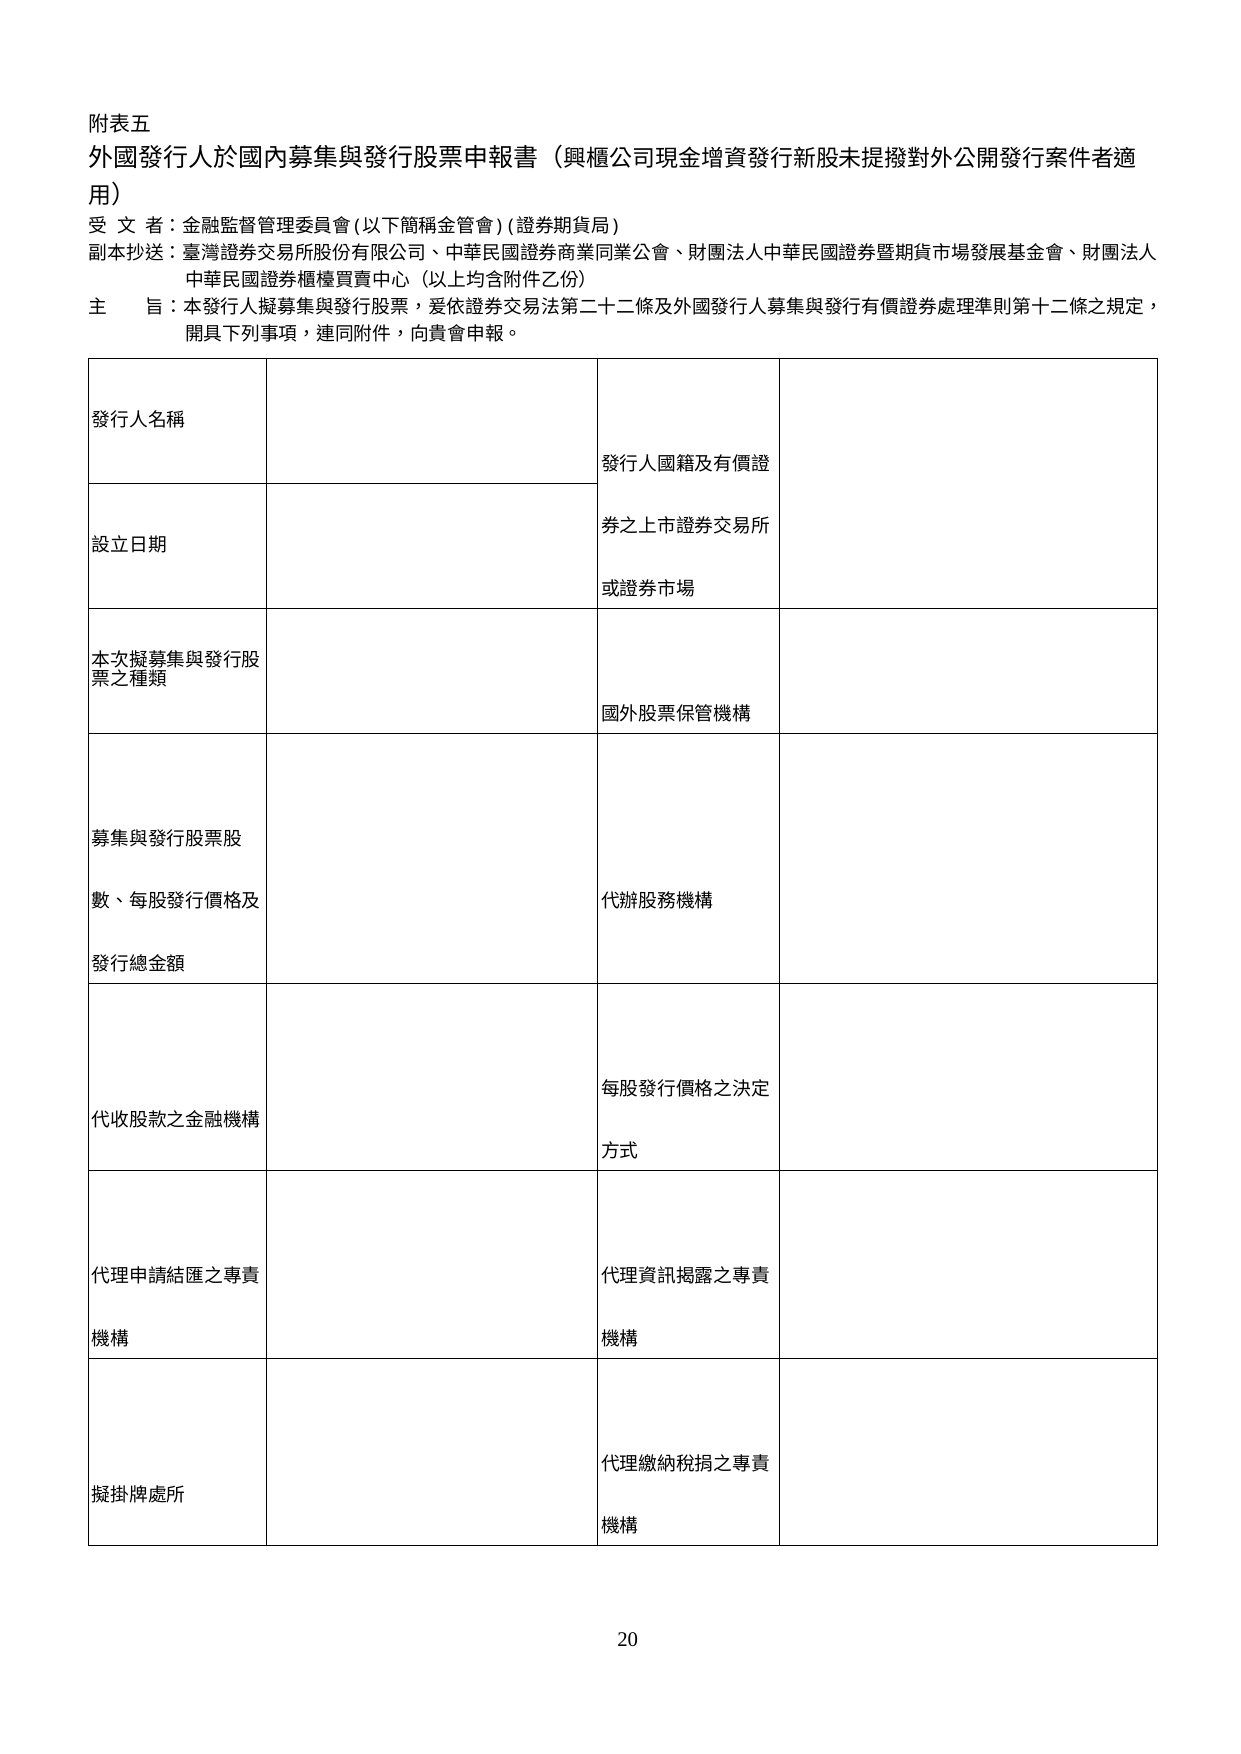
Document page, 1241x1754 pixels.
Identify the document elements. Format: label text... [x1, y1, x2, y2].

text 受 文 者：金融監督管理委員會(以下簡稱金管會)(證券期貨局) [89, 210, 1166, 237]
table_header [780, 359, 1157, 608]
table_cell [780, 734, 1157, 983]
table_cell 代辦股務機構 [598, 734, 779, 983]
table_cell 代理資訊揭露之專責機構 [598, 1171, 779, 1358]
table_header [267, 359, 597, 483]
text 主 旨：本發行人擬募集與發行股票，爰依證券交易法第二十二條及外國發行人募集與發行有價證券處理準則第十二條之規定，開具下列事項，連同附件，向貴會申報。 [89, 292, 1166, 346]
text 外國發行人於國內募集與發行股票申報書（興櫃公司現金增資發行新股未提撥對外公開發行案件者適用） [89, 138, 1166, 210]
table_cell 募集與發行股票股數、每股發行價格及發行總金額 [89, 734, 266, 983]
table_cell 擬掛牌處所 [89, 1359, 266, 1545]
text 附表五 [89, 108, 1166, 138]
table_cell 設立日期 [89, 484, 266, 608]
table_cell [267, 609, 597, 733]
table_cell 本次擬募集與發行股票之種類 [89, 609, 266, 733]
text 副本抄送：臺灣證券交易所股份有限公司、中華民國證券商業同業公會、財團法人中華民國證券暨期貨市場發展基金會、財團法人中華民國證券櫃檯買賣中心（以上均含附件乙份） [89, 237, 1166, 292]
table_cell 代理申請結匯之專責機構 [89, 1171, 266, 1358]
table_cell 代理繳納稅捐之專責機構 [598, 1359, 779, 1545]
table_cell 國外股票保管機構 [598, 609, 779, 733]
table_header 發行人國籍及有價證券之上市證券交易所或證券市場 [598, 359, 779, 608]
table_header 發行人名稱 [89, 359, 266, 483]
table_cell 代收股款之金融機構 [89, 984, 266, 1170]
table_cell [267, 734, 597, 983]
table_cell [780, 1359, 1157, 1545]
table_cell [780, 609, 1157, 733]
table_cell [780, 1171, 1157, 1358]
table_cell [267, 1171, 597, 1358]
table_cell [267, 984, 597, 1170]
table_cell [780, 984, 1157, 1170]
table_cell [267, 1359, 597, 1545]
table_cell 每股發行價格之決定方式 [598, 984, 779, 1170]
table_cell [267, 484, 597, 608]
